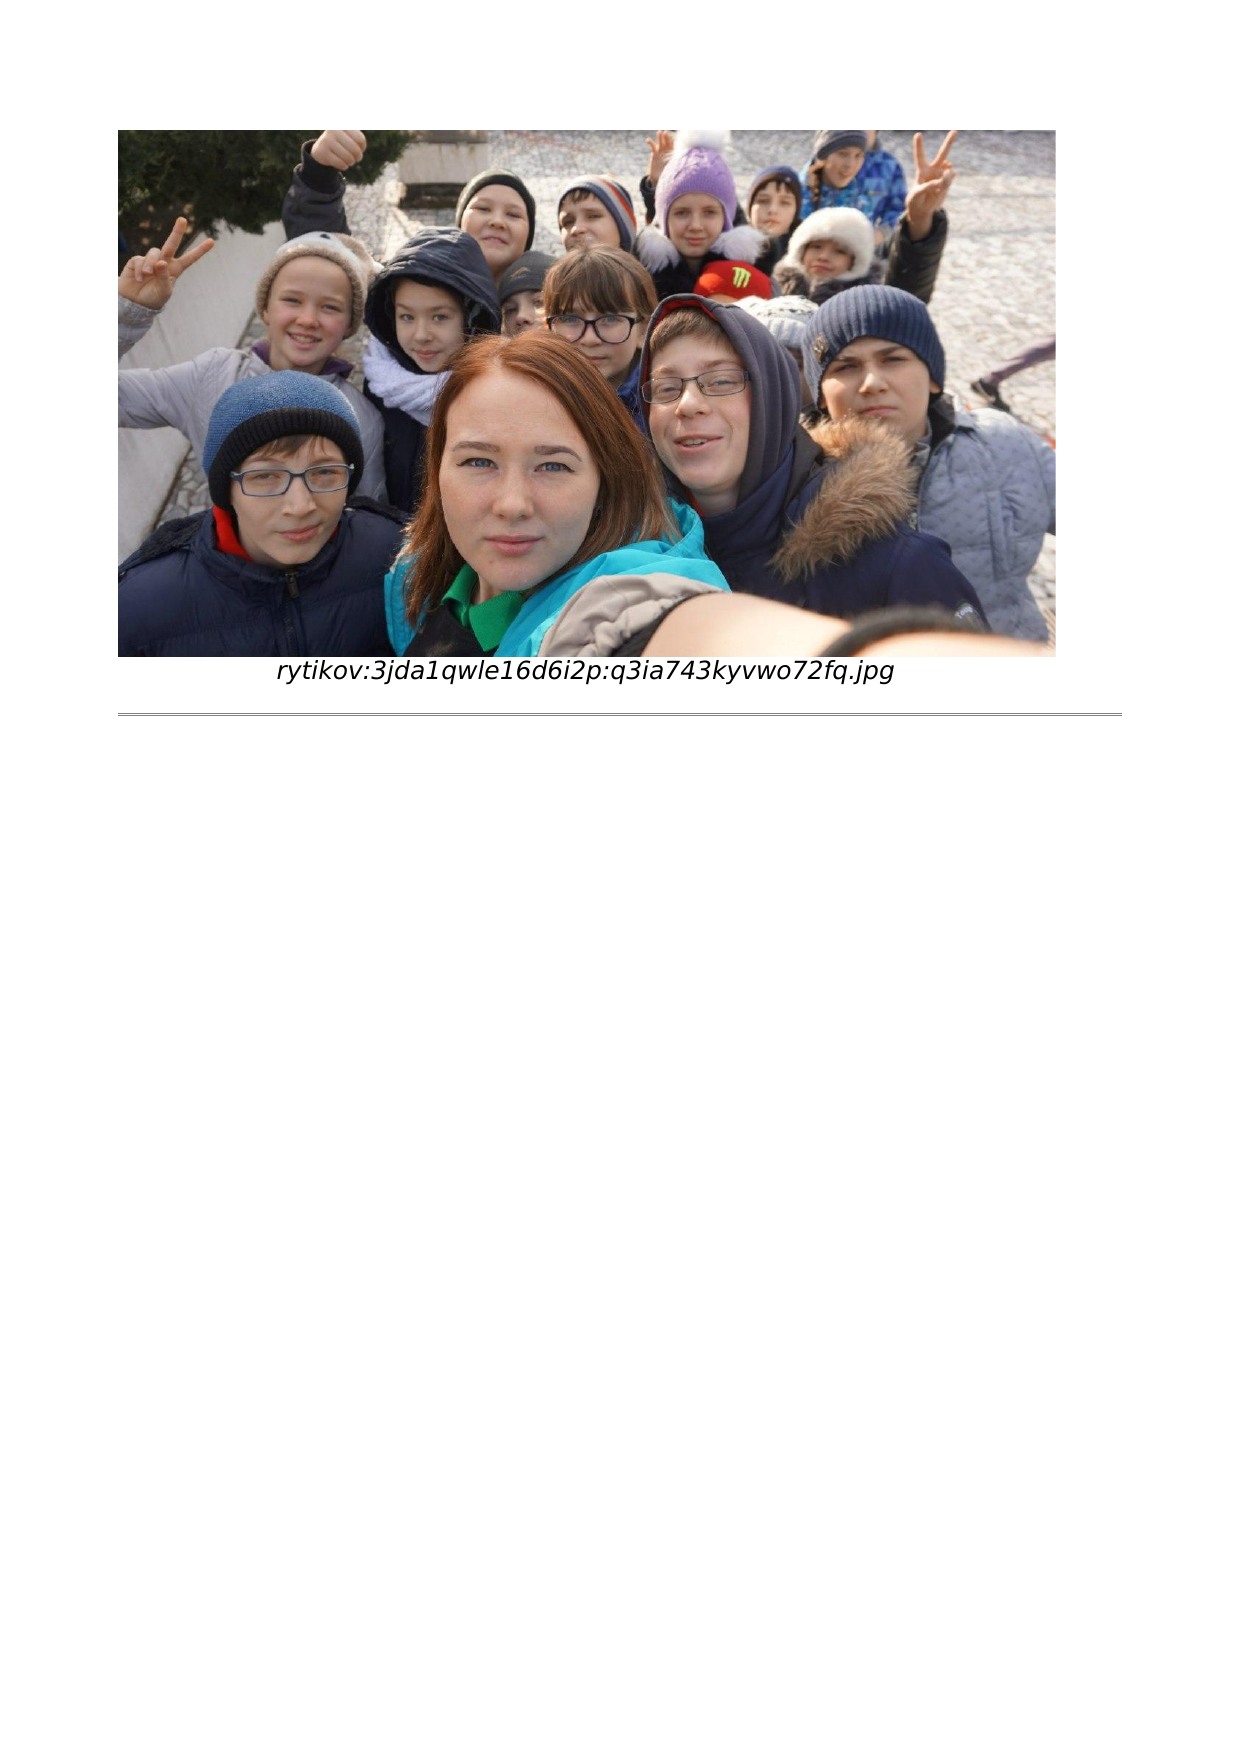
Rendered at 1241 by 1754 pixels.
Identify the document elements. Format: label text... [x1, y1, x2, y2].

text rytikov:3jda1qwle16d6i2p:q3ia743kyvwo72fq.jpg [118, 657, 1056, 686]
picture [118, 130, 1056, 657]
